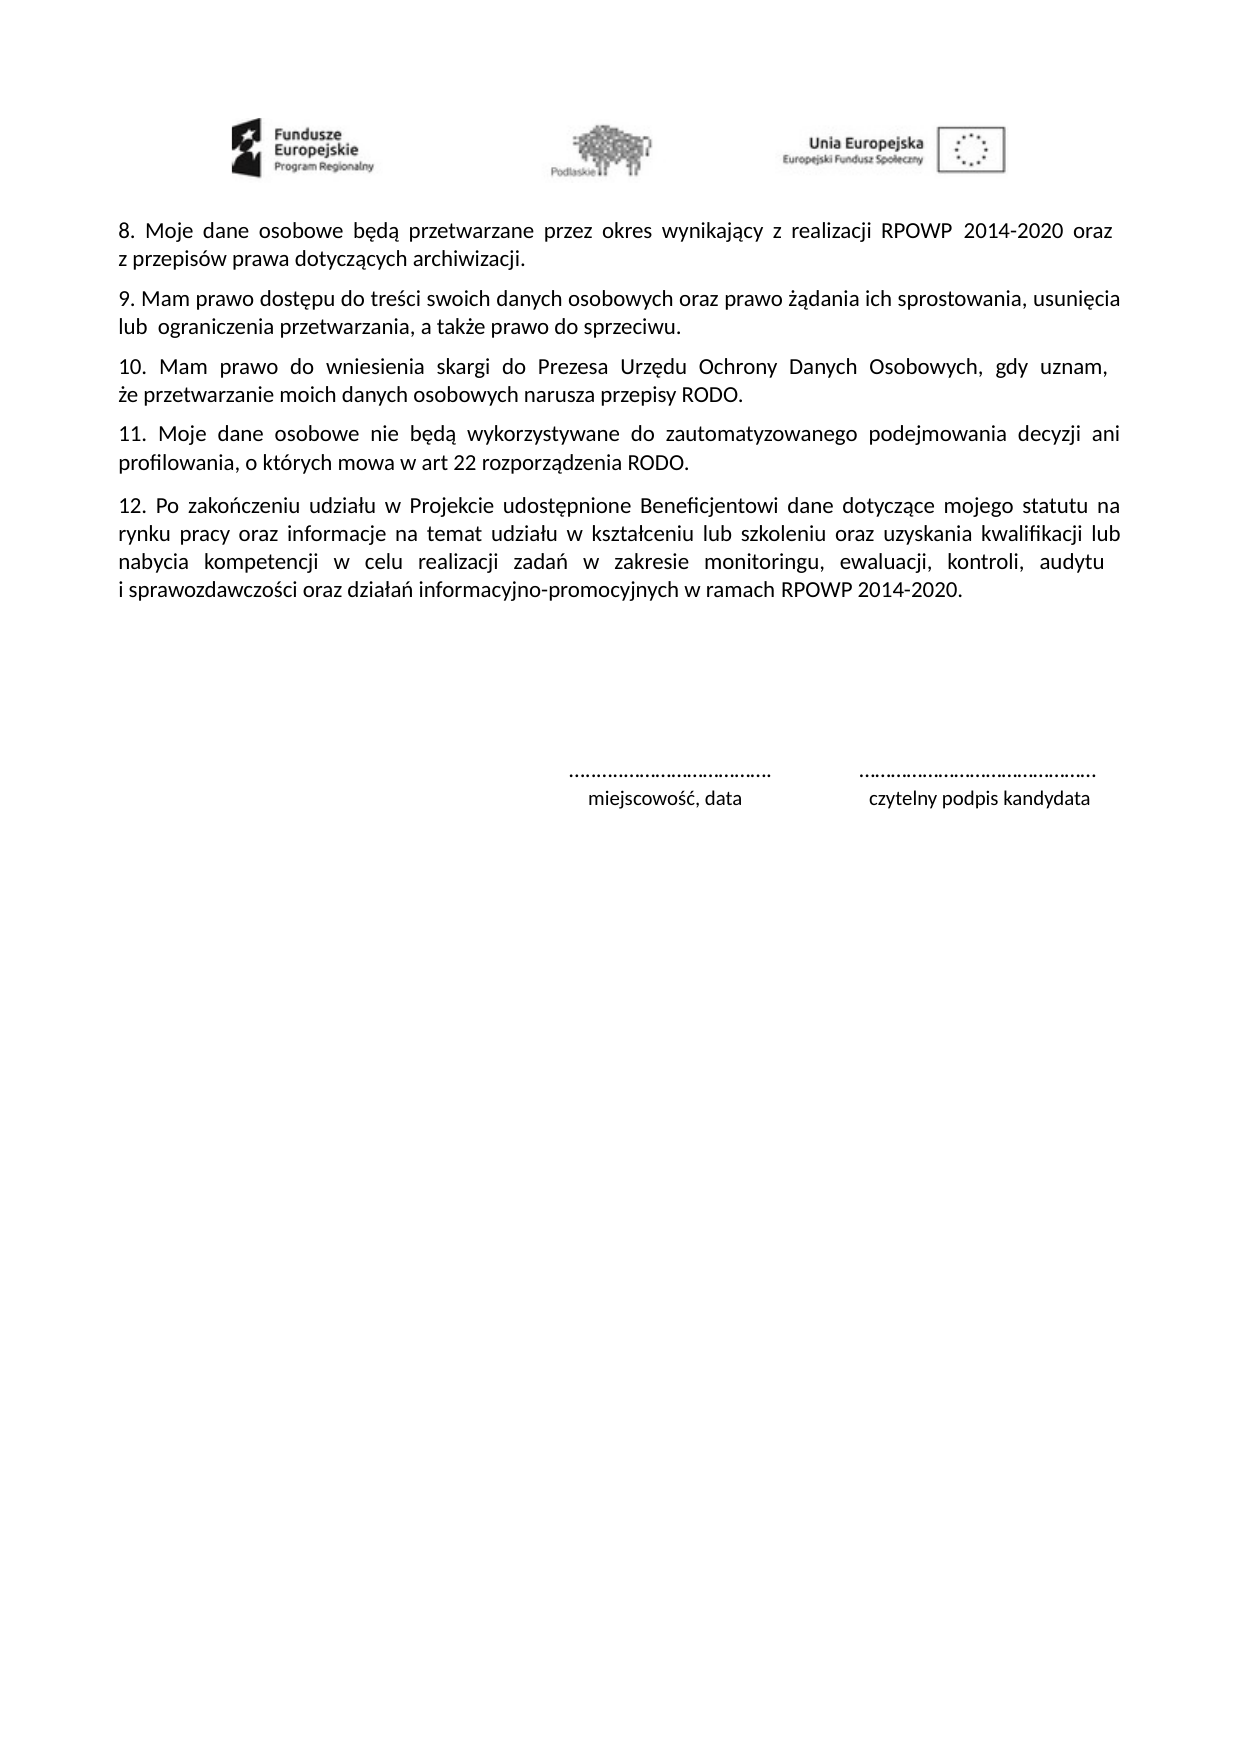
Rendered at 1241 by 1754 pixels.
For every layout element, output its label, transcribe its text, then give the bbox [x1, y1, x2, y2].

text 12. Po zakończeniu udziału w Projekcie udostępnione Beneficjentowi dane dotyczące mojego statutu na rynku pracy oraz informacje na temat udziału w kształceniu lub szkoleniu oraz uzyskania kwalifikacji lub nabycia kompetencji w celu realizacji zadań w zakresie monitoringu, ewaluacji, kontroli, audytu i sprawozdawczości oraz działań informacyjno-promocyjnych w ramach RPOWP 2014-2020. [118, 491, 1122, 603]
text 8. Moje dane osobowe będą przetwarzane przez okres wynikający z realizacji RPOWP 2014-2020 oraz z przepisów prawa dotyczących archiwizacji. [118, 216, 1122, 272]
text 11. Moje dane osobowe nie będą wykorzystywane do zautomatyzowanego podejmowania decyzji ani profilowania, o których mowa w art 22 rozporządzenia RODO. [118, 419, 1122, 476]
text 10. Mam prawo do wniesienia skargi do Prezesa Urzędu Ochrony Danych Osobowych, gdy uznam, że przetwarzanie moich danych osobowych narusza przepisy RODO. [118, 352, 1122, 408]
picture [231, 118, 1009, 183]
text …..…..………………………. ……………………………………… [118, 755, 1122, 783]
text 9. Mam prawo dostępu do treści swoich danych osobowych oraz prawo żądania ich sprostowania, usunięcia lub ograniczenia przetwarzania, a także prawo do sprzeciwu. [118, 284, 1122, 340]
text miejscowość, data czytelny podpis kandydata [118, 783, 1122, 811]
